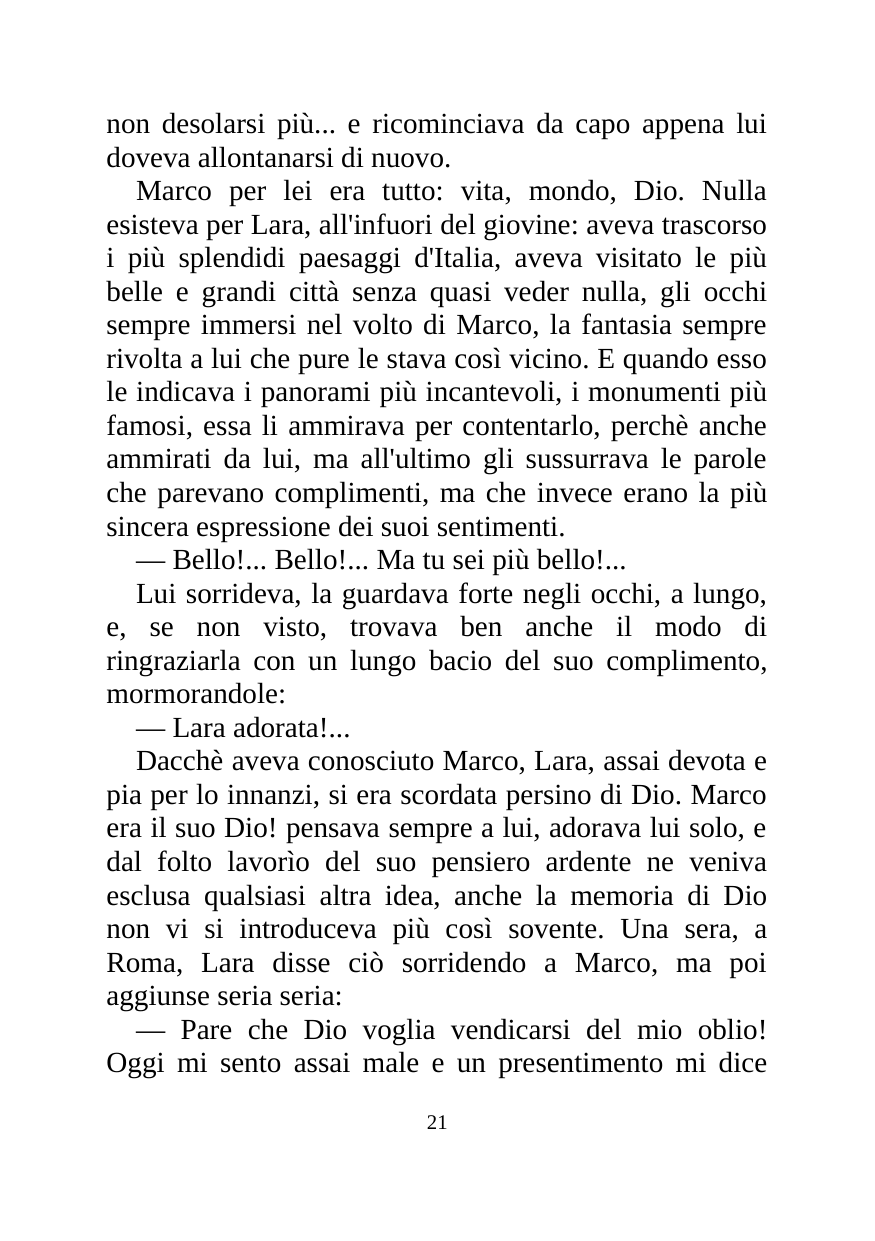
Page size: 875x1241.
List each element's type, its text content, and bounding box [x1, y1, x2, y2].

text non desolarsi più... e ricominciava da capo appena lui doveva allontanarsi di nuovo. [106, 106, 768, 173]
text — Bello!... Bello!... Ma tu sei più bello!... [106, 542, 768, 576]
text — Pare che Dio voglia vendicarsi del mio oblio! Oggi mi sento assai male e un presentimento mi dice [106, 1012, 768, 1079]
text Lui sorrideva, la guardava forte negli occhi, a lungo, e, se non visto, trovava ben anche il modo di ringraziarla con un lungo bacio del suo complimento, mormorandole: [106, 576, 768, 710]
text Dacchè aveva conosciuto Marco, Lara, assai devota e pia per lo innanzi, si era scordata persino di Dio. Marco era il suo Dio! pensava sempre a lui, adorava lui solo, e dal folto lavorìo del suo pensiero ardente ne veniva esclusa qualsiasi altra idea, anche la memoria di Dio non vi si introduceva più così sovente. Una sera, a Roma, Lara disse ciò sorridendo a Marco, ma poi aggiunse seria seria: [106, 743, 768, 1012]
text — Lara adorata!... [106, 710, 768, 743]
text Marco per lei era tutto: vita, mondo, Dio. Nulla esisteva per Lara, all'infuori del giovine: aveva trascorso i più splendidi paesaggi d'Italia, aveva visitato le più belle e grandi città senza quasi veder nulla, gli occhi sempre immersi nel volto di Marco, la fantasia sempre rivolta a lui che pure le stava così vicino. E quando esso le indicava i panorami più incantevoli, i monumenti più famosi, essa li ammirava per contentarlo, perchè anche ammirati da lui, ma all'ultimo gli sussurrava le parole che parevano complimenti, ma che invece erano la più sincera espressione dei suoi sentimenti. [106, 173, 768, 542]
